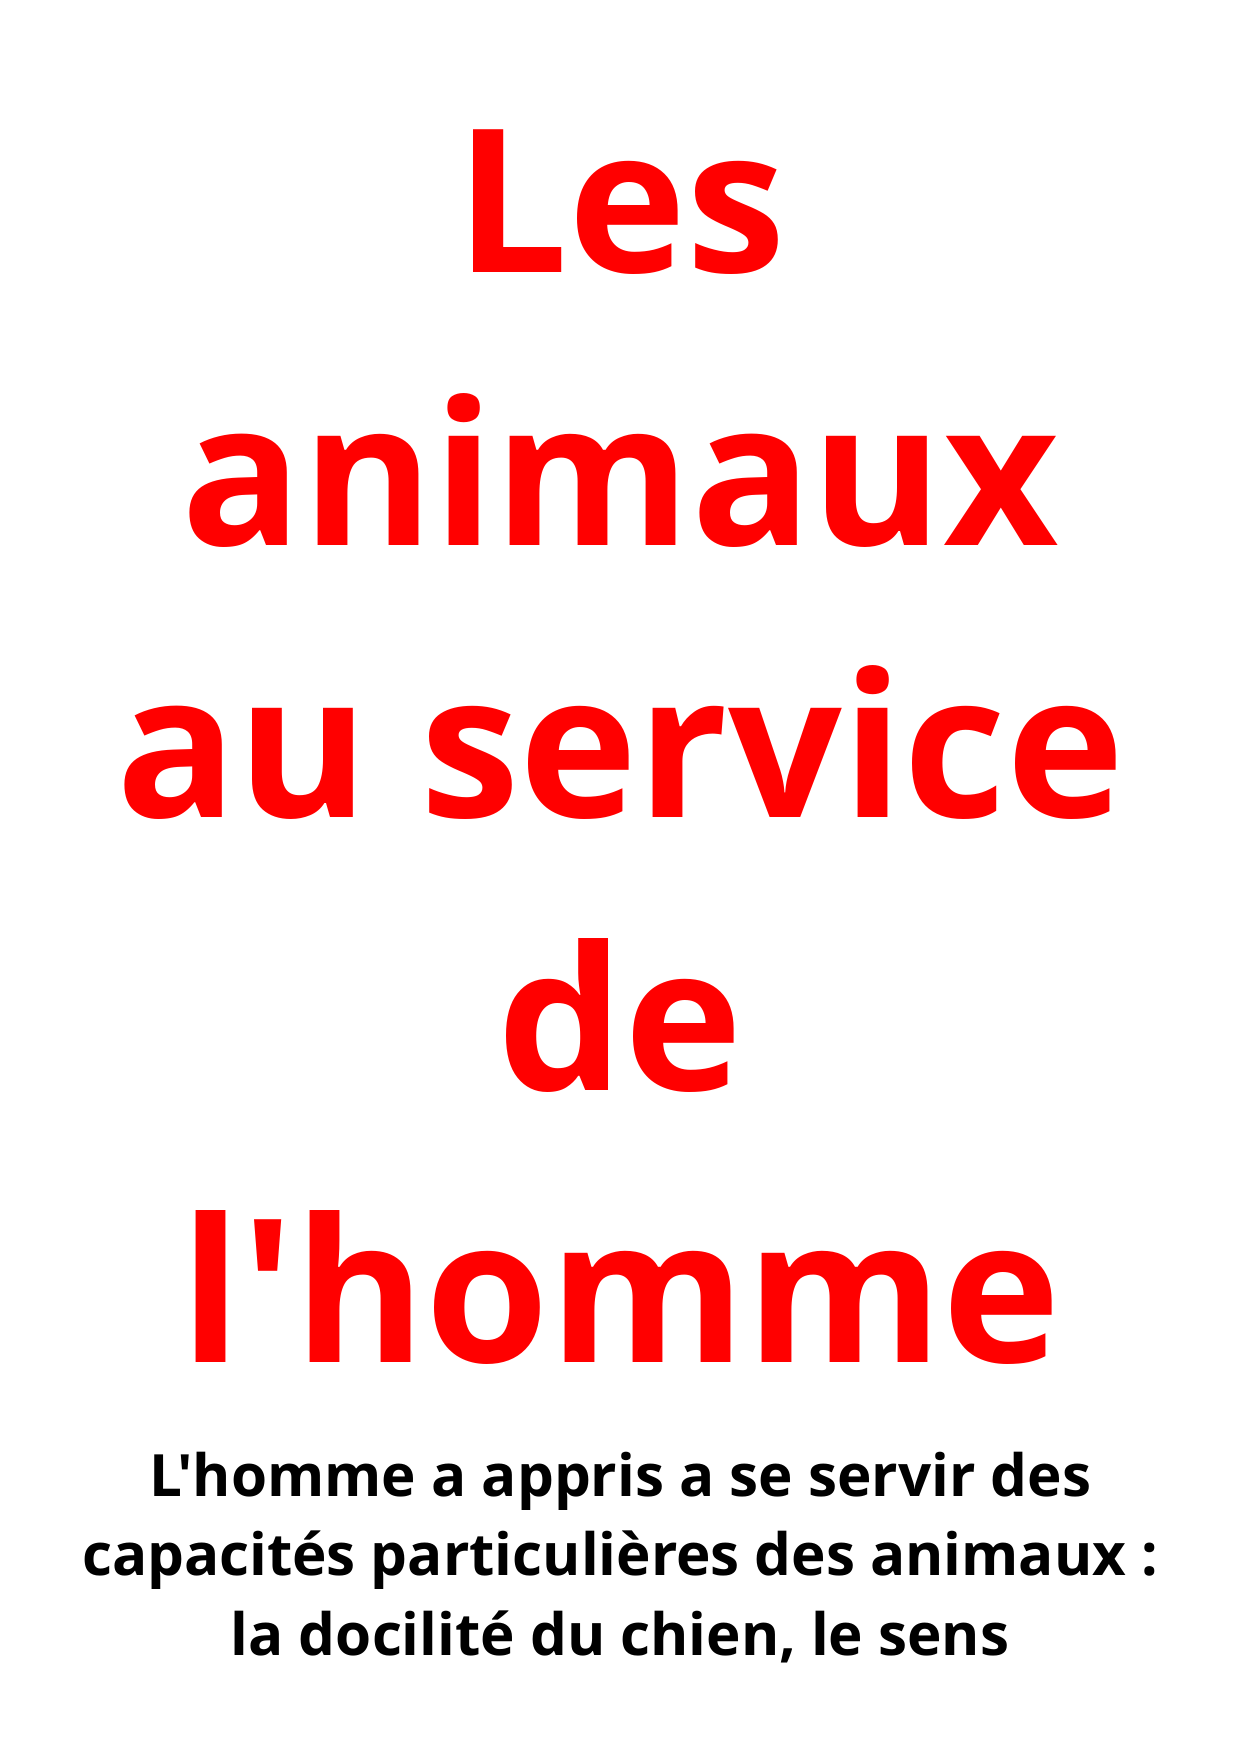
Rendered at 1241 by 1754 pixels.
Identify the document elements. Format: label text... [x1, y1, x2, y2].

text L'homme a appris a se servir des capacités particulières des animaux : la docilité du chien, le sens [59, 1433, 1181, 1672]
text Les animaux au service de l'homme [59, 59, 1181, 1421]
